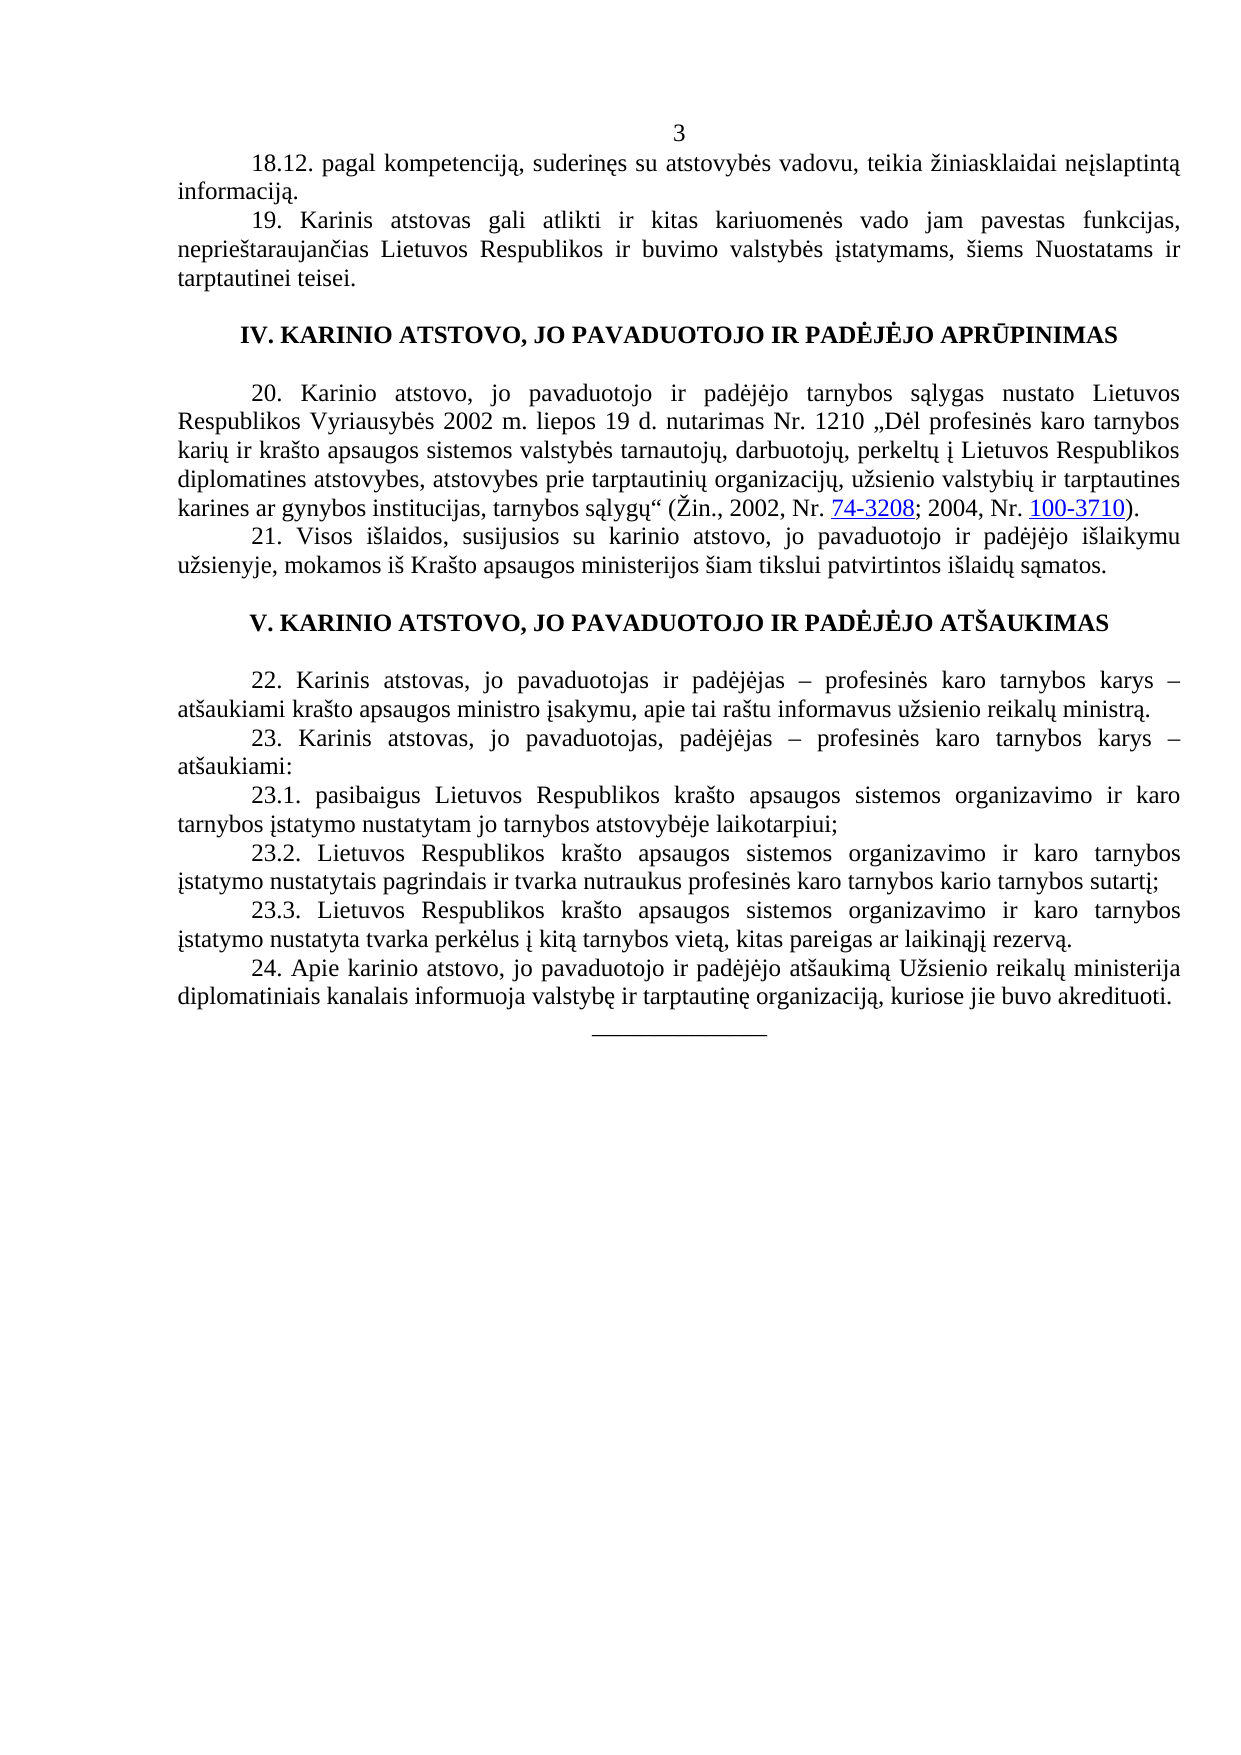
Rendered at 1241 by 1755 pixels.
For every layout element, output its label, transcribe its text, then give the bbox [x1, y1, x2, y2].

text 18.12. pagal kompetenciją, suderinęs su atstovybės vadovu, teikia žiniasklaidai neįslaptintą informaciją. [177, 148, 1181, 205]
text 21. Visos išlaidos, susijusios su karinio atstovo, jo pavaduotojo ir padėjėjo išlaikymu užsienyje, mokamos iš Krašto apsaugos ministerijos šiam tikslui patvirtintos išlaidų sąmatos. [177, 521, 1181, 579]
text 20. Karinio atstovo, jo pavaduotojo ir padėjėjo tarnybos sąlygas nustato Lietuvos Respublikos Vyriausybės 2002 m. liepos 19 d. nutarimas Nr. 1210 „Dėl profesinės karo tarnybos karių ir krašto apsaugos sistemos valstybės tarnautojų, darbuotojų, perkeltų į Lietuvos Respublikos diplomatines atstovybes, atstovybes prie tarptautinių organizacijų, užsienio valstybių ir tarptautines karines ar gynybos institucijas, tarnybos sąlygų“ (Žin., 2002, Nr. 74-3208; 2004, Nr. 100-3710). [177, 378, 1181, 521]
text 23.2. Lietuvos Respublikos krašto apsaugos sistemos organizavimo ir karo tarnybos įstatymo nustatytais pagrindais ir tvarka nutraukus profesinės karo tarnybos kario tarnybos sutartį; [177, 838, 1181, 895]
text 23.1. pasibaigus Lietuvos Respublikos krašto apsaugos sistemos organizavimo ir karo tarnybos įstatymo nustatytam jo tarnybos atstovybėje laikotarpiui; [177, 780, 1181, 838]
text 22. Karinis atstovas, jo pavaduotojas ir padėjėjas – profesinės karo tarnybos karys – atšaukiami krašto apsaugos ministro įsakymu, apie tai raštu informavus užsienio reikalų ministrą. [177, 665, 1181, 723]
text 23. Karinis atstovas, jo pavaduotojas, padėjėjas – profesinės karo tarnybos karys – atšaukiami: [177, 723, 1181, 780]
text 24. Apie karinio atstovo, jo pavaduotojo ir padėjėjo atšaukimą Užsienio reikalų ministerija diplomatiniais kanalais informuoja valstybę ir tarptautinę organizaciją, kuriose jie buvo akredituoti. [177, 953, 1181, 1010]
text 23.3. Lietuvos Respublikos krašto apsaugos sistemos organizavimo ir karo tarnybos įstatymo nustatyta tvarka perkėlus į kitą tarnybos vietą, kitas pareigas ar laikinąjį rezervą. [177, 895, 1181, 953]
text ______________ [177, 1010, 1181, 1039]
text 19. Karinis atstovas gali atlikti ir kitas kariuomenės vado jam pavestas funkcijas, neprieštaraujančias Lietuvos Respublikos ir buvimo valstybės įstatymams, šiems Nuostatams ir tarptautinei teisei. [177, 205, 1181, 291]
text V. KARINIO ATSTOVO, JO PAVADUOTOJO IR PADĖJĖJO ATŠAUKIMAS [177, 608, 1181, 636]
text IV. KARINIO ATSTOVO, JO PAVADUOTOJO IR PADĖJĖJO APRŪPINIMAS [177, 320, 1181, 349]
